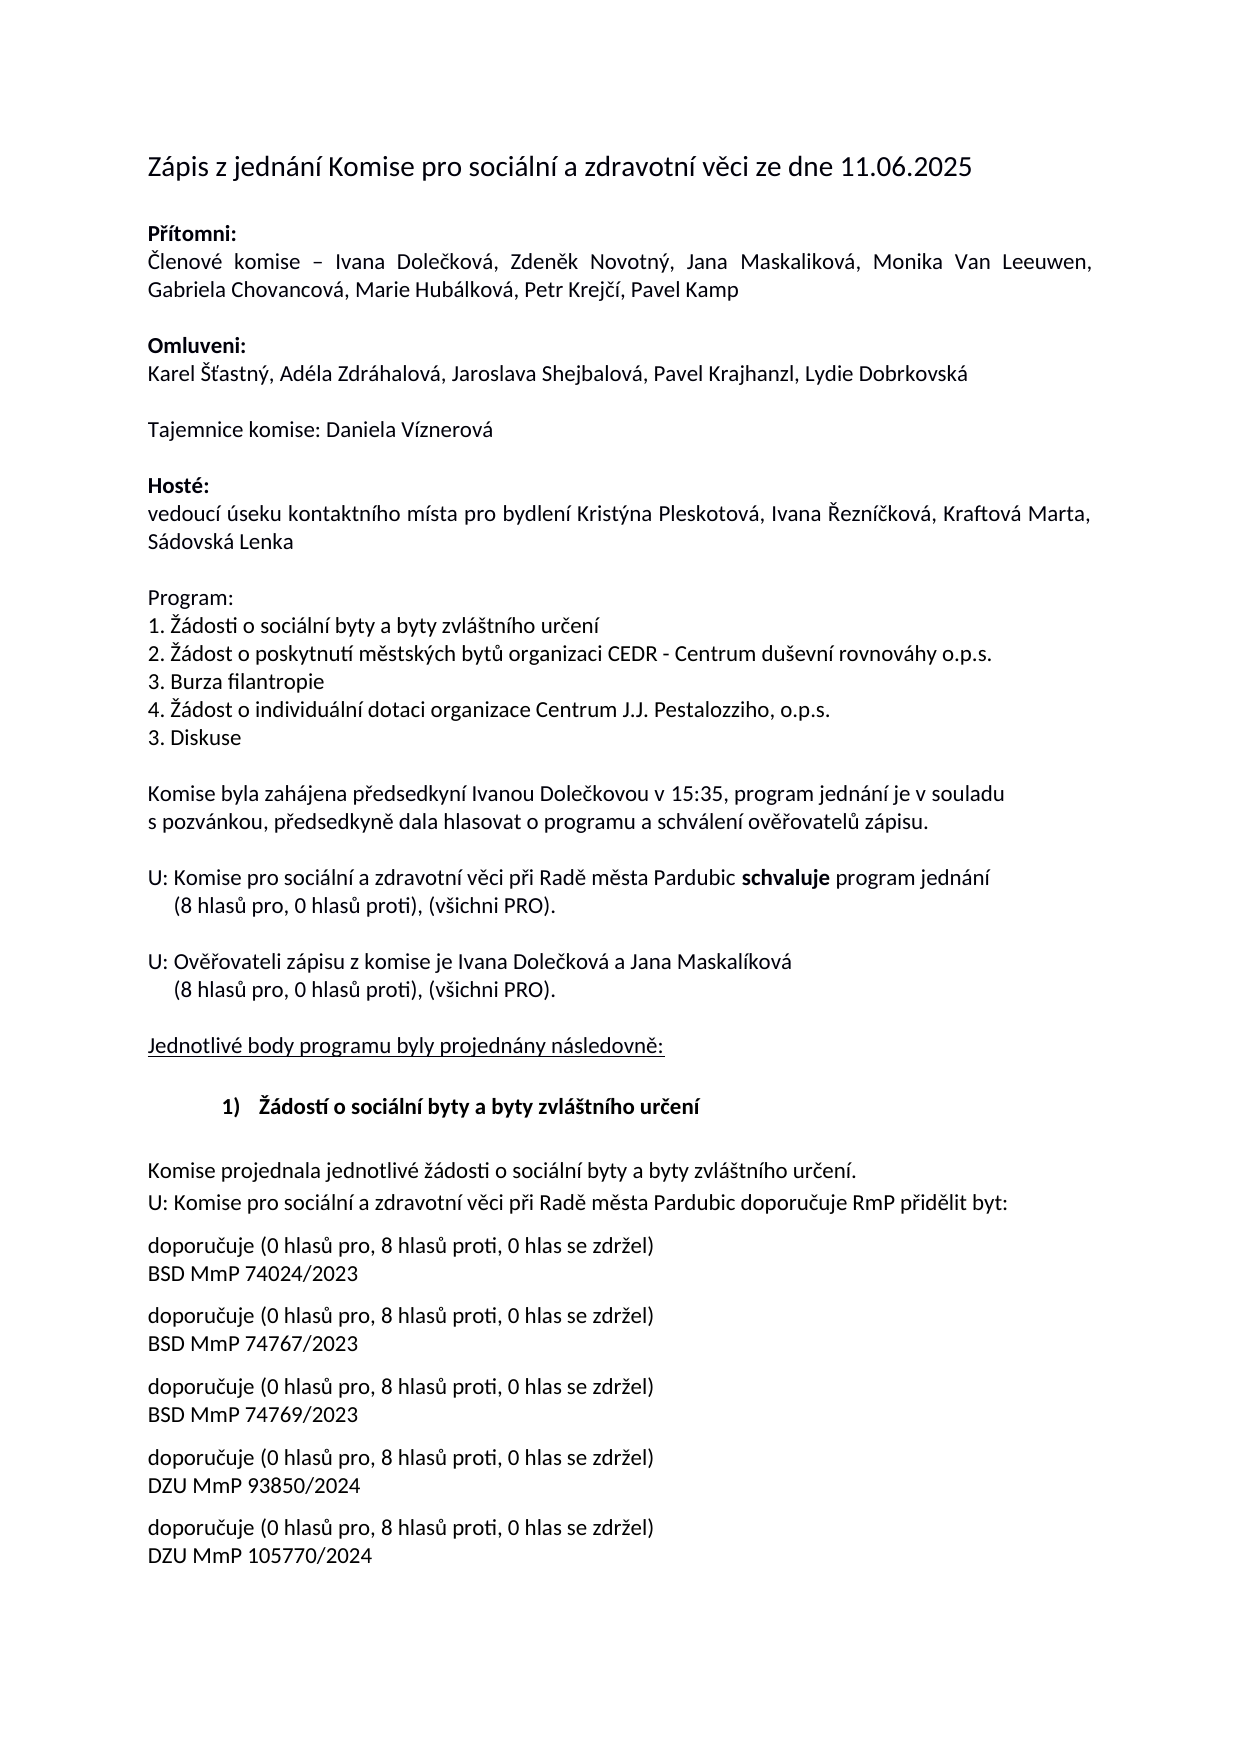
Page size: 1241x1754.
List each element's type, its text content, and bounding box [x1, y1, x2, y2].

list Žádostí o sociální byty a byty zvláštního určení [221, 1092, 1092, 1120]
text Jednotlivé body programu byly projednány následovně: [148, 1032, 1092, 1059]
text (8 hlasů pro, 0 hlasů proti), (všichni PRO). [148, 891, 1092, 919]
text U: Komise pro sociální a zdravotní věci při Radě města Pardubic doporučuje RmP přidělit byt: [148, 1188, 1092, 1216]
text Přítomni: [148, 219, 1092, 247]
text Hosté: [148, 471, 1092, 499]
text doporučuje (0 hlasů pro, 8 hlasů proti, 0 hlas se zdržel) BSD MmP 74024/2023 [148, 1231, 1092, 1287]
subtitle 3. Burza filantropie [148, 667, 1092, 695]
text Komise byla zahájena předsedkyní Ivanou Dolečkovou v 15:35, program jednání je v souladu s pozvánkou, předsedkyně dala hlasovat o programu a schválení ověřovatelů zápisu. [148, 779, 1092, 835]
text Tajemnice komise: Daniela Víznerová [148, 415, 1092, 443]
subtitle Komise projednala jednotlivé žádosti o sociální byty a byty zvláštního určení. [148, 1156, 1092, 1184]
text doporučuje (0 hlasů pro, 8 hlasů proti, 0 hlas se zdržel) DZU MmP 93850/2024 [148, 1443, 1092, 1499]
subtitle 2. Žádost o poskytnutí městských bytů organizaci CEDR - Centrum duševní rovnováhy o.p.s. [148, 639, 1092, 667]
subtitle Omluveni: [148, 331, 1092, 359]
text doporučuje (0 hlasů pro, 8 hlasů proti, 0 hlas se zdržel) BSD MmP 74767/2023 [148, 1302, 1092, 1358]
subtitle 3. Diskuse [148, 723, 1092, 751]
text Program: [148, 583, 1092, 611]
subtitle Členové komise – Ivana Dolečková, Zdeněk Novotný, Jana Maskaliková, Monika Van Leeuwen, Gabriela Chovancová, Marie Hubálková, Petr Krejčí, Pavel Kamp [148, 247, 1092, 303]
text (8 hlasů pro, 0 hlasů proti), (všichni PRO). [148, 976, 1092, 1003]
text vedoucí úseku kontaktního místa pro bydlení Kristýna Pleskotová, Ivana Řezníčková, Kraftová Marta, Sádovská Lenka [148, 499, 1092, 555]
subtitle Karel Šťastný, Adéla Zdráhalová, Jaroslava Shejbalová, Pavel Krajhanzl, Lydie Dobrkovská [148, 359, 1092, 387]
subtitle 1. Žádosti o sociální byty a byty zvláštního určení [148, 611, 1092, 639]
subtitle 4. Žádost o individuální dotaci organizace Centrum J.J. Pestalozziho, o.p.s. [148, 695, 1092, 723]
text Zápis z jednání Komise pro sociální a zdravotní věci ze dne 11.06.2025 [148, 148, 1092, 183]
text U: Ověřovateli zápisu z komise je Ivana Dolečková a Jana Maskalíková [148, 947, 1092, 976]
text doporučuje (0 hlasů pro, 8 hlasů proti, 0 hlas se zdržel) BSD MmP 74769/2023 [148, 1372, 1092, 1428]
text doporučuje (0 hlasů pro, 8 hlasů proti, 0 hlas se zdržel) DZU MmP 105770/2024 [148, 1513, 1092, 1569]
text U: Komise pro sociální a zdravotní věci při Radě města Pardubic schvaluje program jednání [148, 863, 1092, 891]
